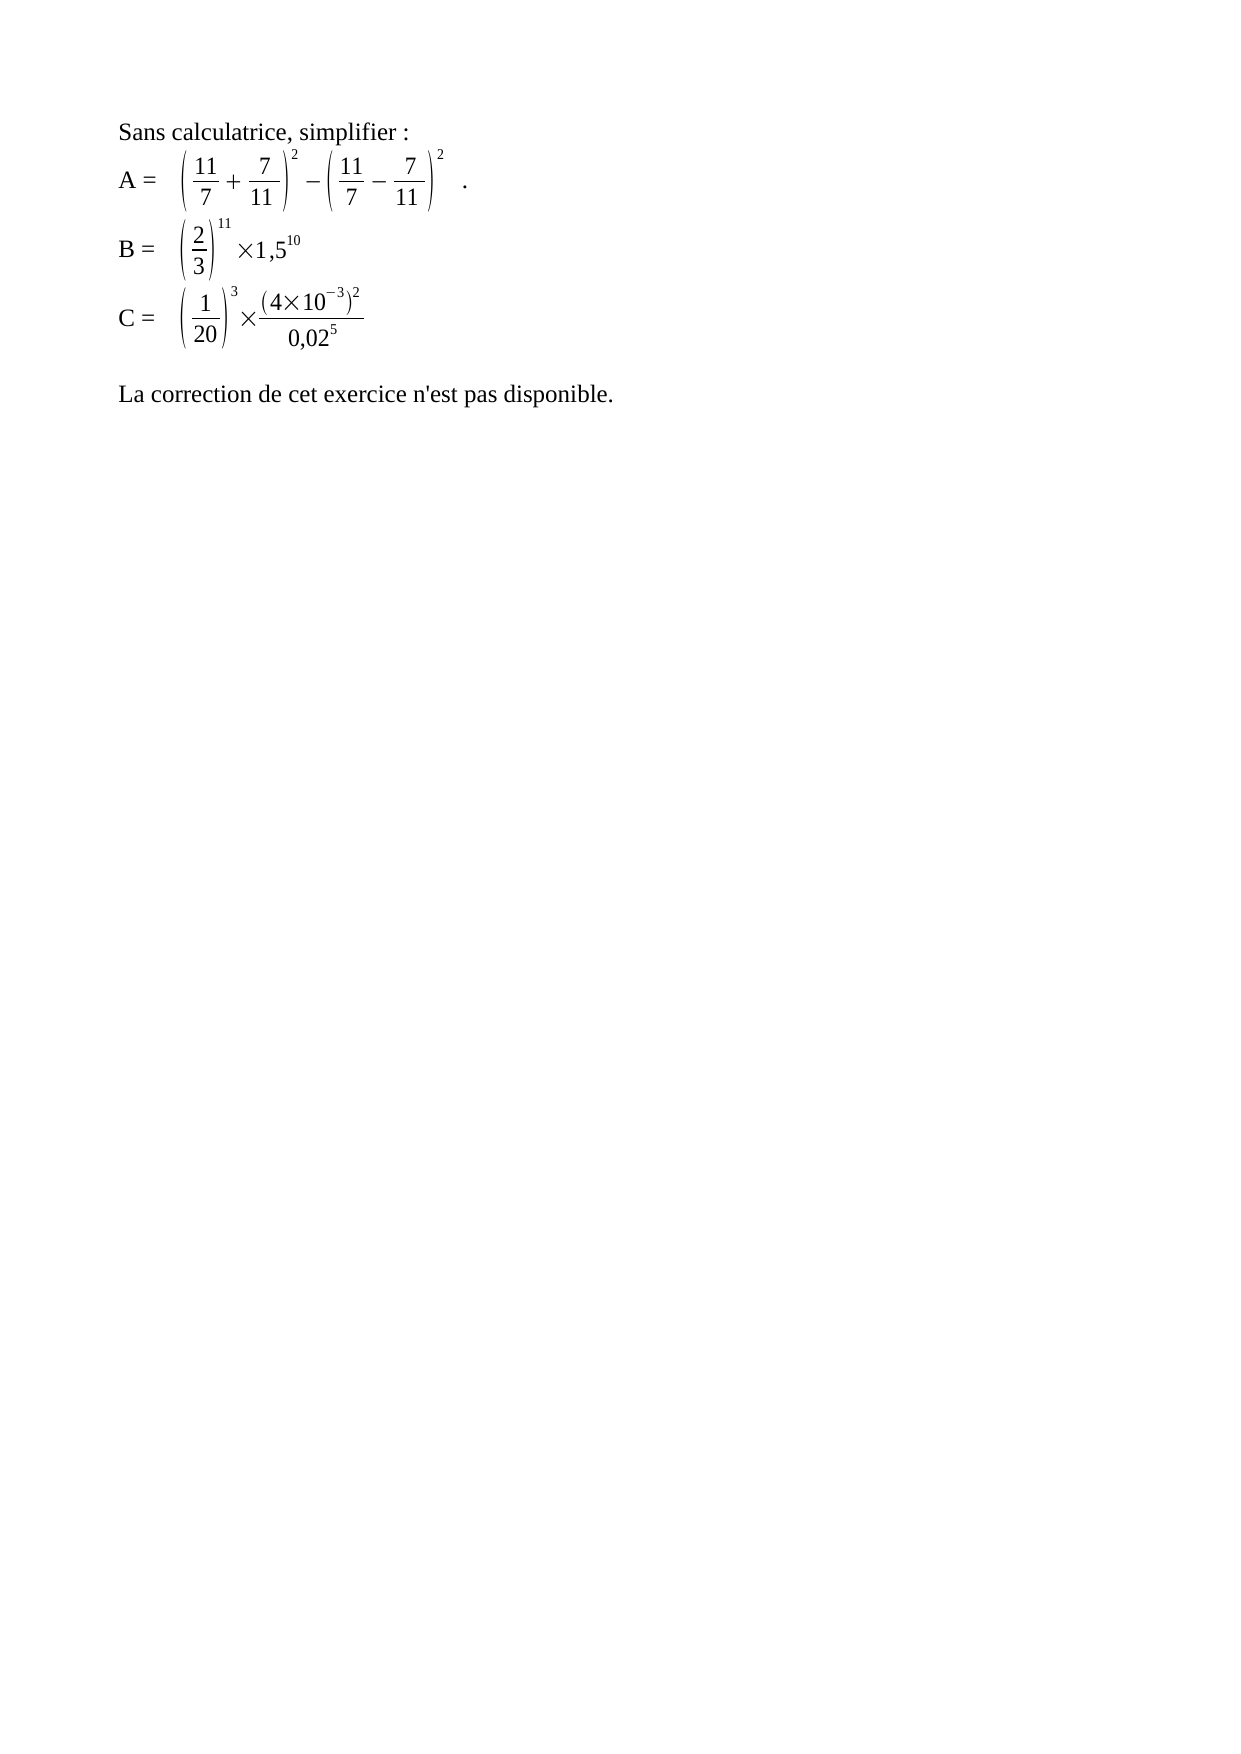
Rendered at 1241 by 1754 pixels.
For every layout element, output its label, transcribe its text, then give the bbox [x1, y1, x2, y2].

text Sans calculatrice, simplifier : [118, 118, 1122, 146]
text A = . [118, 146, 1122, 214]
text B = [118, 214, 1122, 283]
text La correction de cet exercice n'est pas disponible. [118, 380, 1122, 407]
text C = [118, 283, 1122, 352]
